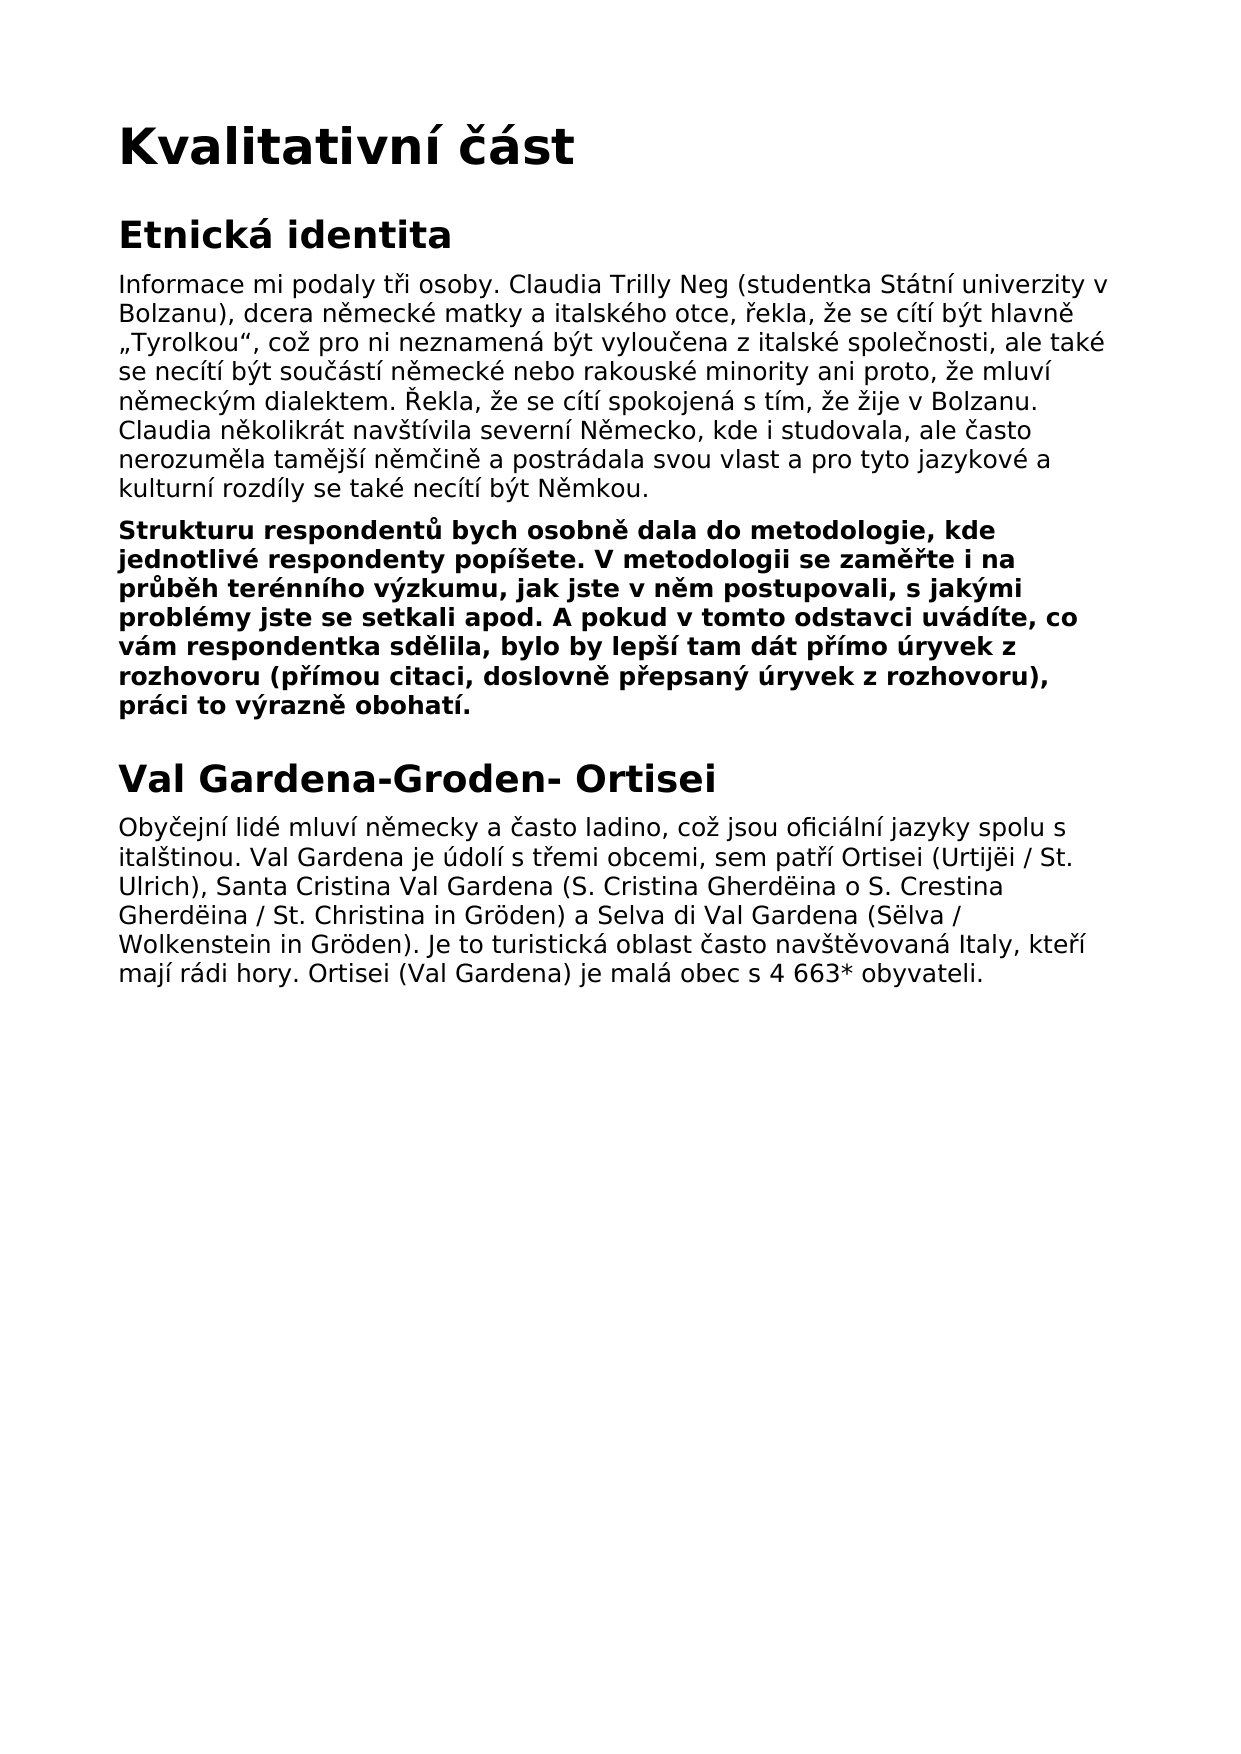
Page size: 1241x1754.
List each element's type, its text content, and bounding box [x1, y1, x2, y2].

subtitle Etnická identita [118, 214, 1122, 257]
text Strukturu respondentů bych osobně dala do metodologie, kde jednotlivé respondenty popíšete. V metodologii se zaměřte i na průběh terénního výzkumu, jak jste v něm postupovali, s jakými problémy jste se setkali apod. A pokud v tomto odstavci uvádíte, co vám respondentka sdělila, bylo by lepší tam dát přímo úryvek z rozhovoru (přímou citaci, doslovně přepsaný úryvek z rozhovoru), práci to výrazně obohatí. [118, 516, 1122, 720]
text Informace mi podaly tři osoby. Claudia Trilly Neg (studentka Státní univerzity v Bolzanu), dcera německé matky a italského otce, řekla, že se cítí být hlavně „Tyrolkou“, což pro ni neznamená být vyloučena z italské společnosti, ale také se necítí být součástí německé nebo rakouské minority ani proto, že mluví německým dialektem. Řekla, že se cítí spokojená s tím, že žije v Bolzanu. Claudia několikrát navštívila severní Německo, kde i studovala, ale často nerozuměla tamější němčině a postrádala svou vlast a pro tyto jazykové a kulturní rozdíly se také necítí být Němkou. [118, 270, 1122, 503]
subtitle Kvalitativní část [118, 118, 1122, 176]
subtitle Val Gardena-Groden- Ortisei [118, 757, 1122, 801]
text Obyčejní lidé mluví německy a často ladino, což jsou oficiální jazyky spolu s italštinou. Val Gardena je údolí s třemi obcemi, sem patří Ortisei (Urtijëi / St. Ulrich), Santa Cristina Val Gardena (S. Cristina Gherdëina o S. Crestina Gherdëina / St. Christina in Gröden) a Selva di Val Gardena (Sëlva / Wolkenstein in Gröden). Je to turistická oblast často navštěvovaná Italy, kteří mají rádi hory. Ortisei (Val Gardena) je malá obec s 4 663* obyvateli. [118, 814, 1122, 989]
